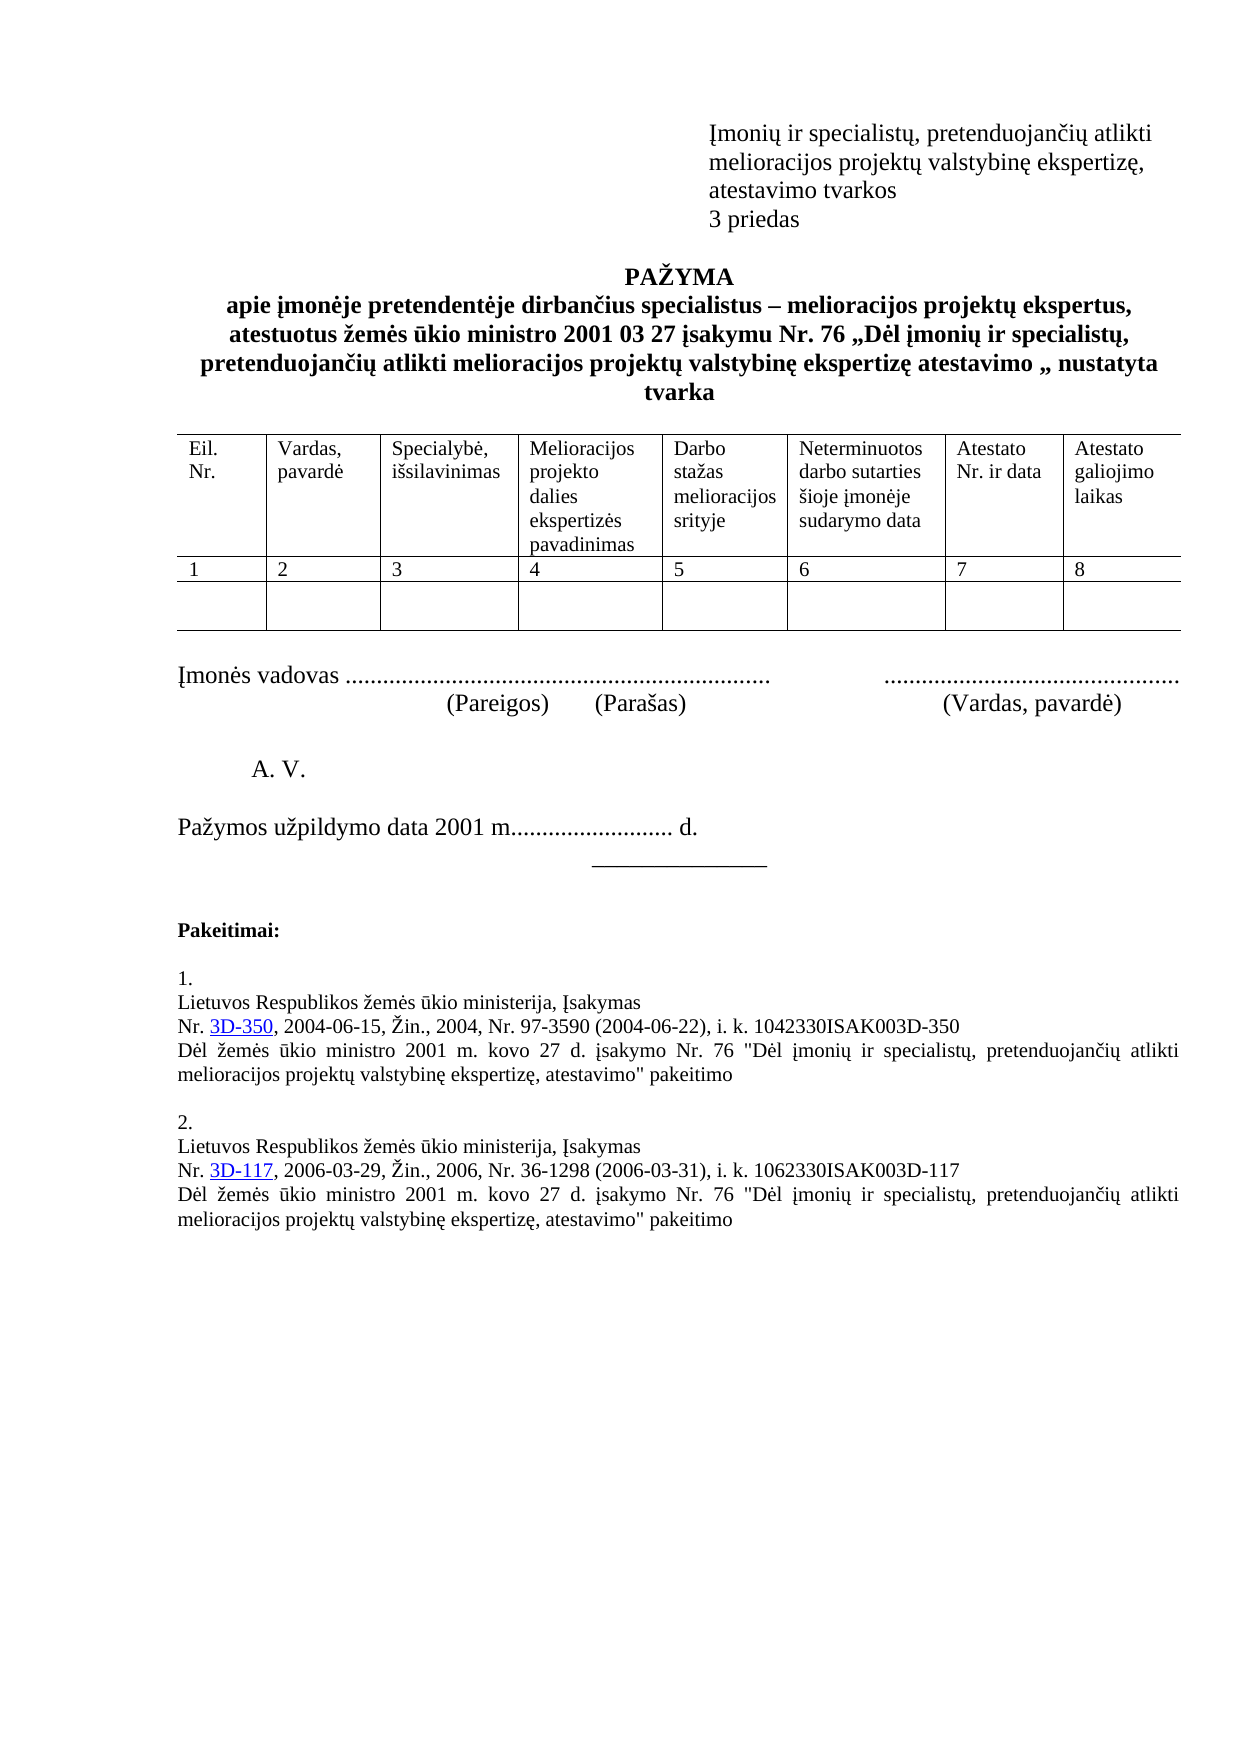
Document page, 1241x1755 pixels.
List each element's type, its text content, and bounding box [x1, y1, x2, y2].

text (Pareigos) (Parašas) (Vardas, pavardė) [177, 688, 1181, 726]
text Įmonių ir specialistų, pretenduojančių atlikti [709, 118, 1181, 147]
text Įmonės vadovas [177, 660, 1181, 688]
table_cell [1064, 582, 1181, 630]
table_header Vardas, pavardė [267, 435, 380, 556]
table_header Darbo stažas melioracijos srityje [663, 435, 787, 556]
text Dėl žemės ūkio ministro 2001 m. kovo 27 d. įsakymo Nr. 76 "Dėl įmonių ir specialistų, pretenduojančių atlikti melioracijos projektų valstybinę ekspertizę, atestavimo" pakeitimo [177, 1182, 1181, 1231]
table_cell [177, 582, 266, 630]
text Dėl žemės ūkio ministro 2001 m. kovo 27 d. įsakymo Nr. 76 "Dėl įmonių ir specialistų, pretenduojančių atlikti melioracijos projektų valstybinę ekspertizę, atestavimo" pakeitimo [177, 1038, 1181, 1086]
text ______________ [177, 841, 1181, 869]
table_cell 5 [663, 557, 787, 581]
text 3 priedas [177, 204, 1181, 233]
table_cell 8 [1064, 557, 1181, 581]
text 1. [177, 966, 1181, 990]
text Lietuvos Respublikos žemės ūkio ministerija, Įsakymas [177, 990, 1181, 1014]
table_cell [519, 582, 662, 630]
text Nr. 3D-350, 2004-06-15, Žin., 2004, Nr. 97-3590 (2004-06-22), i. k. 1042330ISAK003D-350 [177, 1014, 1181, 1038]
table_cell [663, 582, 787, 630]
table_cell [788, 582, 945, 630]
text A. V. [177, 754, 1181, 783]
table_cell 1 [177, 557, 266, 581]
table_header Specialybė, išsilavinimas [381, 435, 518, 556]
text apie įmonėje pretendentėje dirbančius specialistus – melioracijos projektų ekspertus, atestuotus žemės ūkio ministro 2001 03 27 įsakymu Nr. 76 „Dėl įmonių ir specialistų, pretenduojančių atlikti melioracijos projektų valstybinę ekspertizę atestavimo „ nustatyta tvarka [177, 291, 1181, 406]
table_header Atestato galiojimo laikas [1064, 435, 1181, 556]
table_cell [267, 582, 380, 630]
text Lietuvos Respublikos žemės ūkio ministerija, Įsakymas [177, 1134, 1181, 1158]
table_cell 2 [267, 557, 380, 581]
table_cell 7 [946, 557, 1063, 581]
text Nr. 3D-117, 2006-03-29, Žin., 2006, Nr. 36-1298 (2006-03-31), i. k. 1062330ISAK003D-117 [177, 1158, 1181, 1182]
text 2. [177, 1110, 1181, 1134]
text atestavimo tvarkos [177, 176, 1181, 204]
text Pakeitimai: [177, 918, 1181, 942]
text Pažymos užpildymo data 2001 m.......................... d. [177, 812, 1181, 841]
table_header Neterminuotos darbo sutarties šioje įmonėje sudarymo data [788, 435, 945, 556]
table_cell [381, 582, 518, 630]
table_header Eil. Nr. [177, 435, 266, 556]
text melioracijos projektų valstybinę ekspertizę, [177, 147, 1181, 176]
text PAŽYMA [177, 262, 1181, 291]
table_cell 4 [519, 557, 662, 581]
table_header Melioracijos projekto dalies ekspertizės pavadinimas [519, 435, 662, 556]
table_cell 3 [381, 557, 518, 581]
table_header Atestato Nr. ir data [946, 435, 1063, 556]
table_cell 6 [788, 557, 945, 581]
table_cell [946, 582, 1063, 630]
